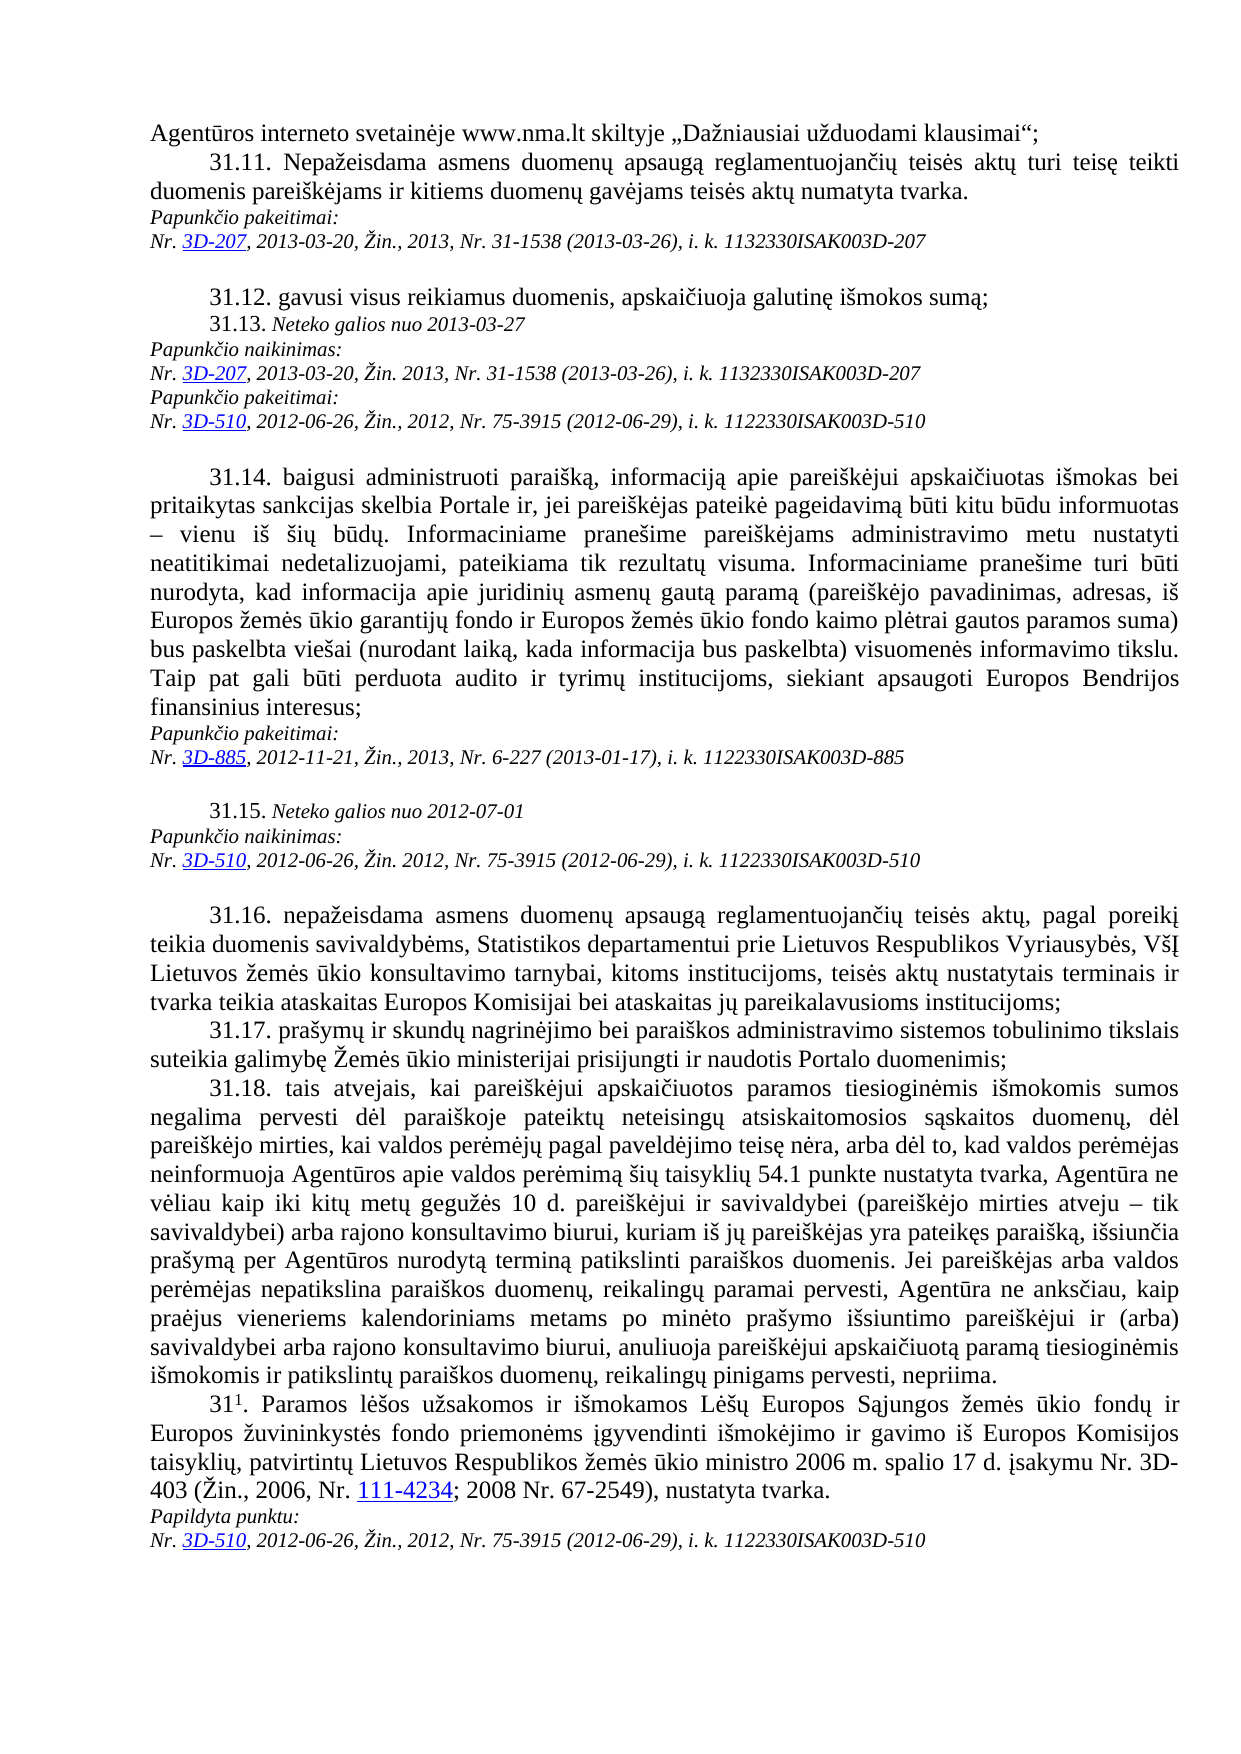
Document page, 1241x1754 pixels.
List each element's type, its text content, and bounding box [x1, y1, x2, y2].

text Papunkčio naikinimas: [150, 337, 1180, 361]
text Nr. 3D-510, 2012-06-26, Žin., 2012, Nr. 75-3915 (2012-06-29), i. k. 1122330ISAK003D-510 [150, 409, 1180, 433]
text Papunkčio pakeitimai: [150, 385, 1180, 409]
text 31.12. gavusi visus reikiamus duomenis, apskaičiuoja galutinę išmokos sumą; [150, 282, 1180, 310]
text Nr. 3D-207, 2013-03-20, Žin. 2013, Nr. 31-1538 (2013-03-26), i. k. 1132330ISAK003D-207 [150, 361, 1180, 385]
text Agentūros interneto svetainėje www.nma.lt skiltyje „Dažniausiai užduodami klausimai“; [150, 118, 1180, 147]
text 31.18. tais atvejais, kai pareiškėjui apskaičiuotos paramos tiesioginėmis išmokomis sumos negalima pervesti dėl paraiškoje pateiktų neteisingų atsiskaitomosios sąskaitos duomenų, dėl pareiškėjo mirties, kai valdos perėmėjų pagal paveldėjimo teisę nėra, arba dėl to, kad valdos perėmėjas neinformuoja Agentūros apie valdos perėmimą šių taisyklių 54.1 punkte nustatyta tvarka, Agentūra ne vėliau kaip iki kitų metų gegužės 10 d. pareiškėjui ir savivaldybei (pareiškėjo mirties atveju – tik savivaldybei) arba rajono konsultavimo biurui, kuriam iš jų pareiškėjas yra pateikęs paraišką, išsiunčia prašymą per Agentūros nurodytą terminą patikslinti paraiškos duomenis. Jei pareiškėjas arba valdos perėmėjas nepatikslina paraiškos duomenų, reikalingų paramai pervesti, Agentūra ne anksčiau, kaip praėjus vieneriems kalendoriniams metams po minėto prašymo išsiuntimo pareiškėjui ir (arba) savivaldybei arba rajono konsultavimo biurui, anuliuoja pareiškėjui apskaičiuotą paramą tiesioginėmis išmokomis ir patikslintų paraiškos duomenų, reikalingų pinigams pervesti, nepriima. [150, 1073, 1180, 1389]
text 31.16. nepažeisdama asmens duomenų apsaugą reglamentuojančių teisės aktų, pagal poreikį teikia duomenis savivaldybėms, Statistikos departamentui prie Lietuvos Respublikos Vyriausybės, VšĮ Lietuvos žemės ūkio konsultavimo tarnybai, kitoms institucijoms, teisės aktų nustatytais terminais ir tvarka teikia ataskaitas Europos Komisijai bei ataskaitas jų pareikalavusioms institucijoms; [150, 901, 1180, 1016]
text Papunkčio pakeitimai: [150, 721, 1180, 744]
text Nr. 3D-885, 2012-11-21, Žin., 2013, Nr. 6-227 (2013-01-17), i. k. 1122330ISAK003D-885 [150, 744, 1180, 769]
text 31.13. Neteko galios nuo 2013-03-27 [150, 310, 1180, 337]
text Nr. 3D-510, 2012-06-26, Žin., 2012, Nr. 75-3915 (2012-06-29), i. k. 1122330ISAK003D-510 [150, 1528, 1180, 1552]
text 31.11. Nepažeisdama asmens duomenų apsaugą reglamentuojančių teisės aktų turi teisę teikti duomenis pareiškėjams ir kitiems duomenų gavėjams teisės aktų numatyta tvarka. [150, 147, 1180, 205]
text 31.14. baigusi administruoti paraišką, informaciją apie pareiškėjui apskaičiuotas išmokas bei pritaikytas sankcijas skelbia Portale ir, jei pareiškėjas pateikė pageidavimą būti kitu būdu informuotas – vienu iš šių būdų. Informaciniame pranešime pareiškėjams administravimo metu nustatyti neatitikimai nedetalizuojami, pateikiama tik rezultatų visuma. Informaciniame pranešime turi būti nurodyta, kad informacija apie juridinių asmenų gautą paramą (pareiškėjo pavadinimas, adresas, iš Europos žemės ūkio garantijų fondo ir Europos žemės ūkio fondo kaimo plėtrai gautos paramos suma) bus paskelbta viešai (nurodant laiką, kada informacija bus paskelbta) visuomenės informavimo tikslu. Taip pat gali būti perduota audito ir tyrimų institucijoms, siekiant apsaugoti Europos Bendrijos finansinius interesus; [150, 462, 1180, 721]
text Papildyta punktu: [150, 1504, 1180, 1528]
text Nr. 3D-207, 2013-03-20, Žin., 2013, Nr. 31-1538 (2013-03-26), i. k. 1132330ISAK003D-207 [150, 229, 1180, 253]
text 311. Paramos lėšos užsakomos ir išmokamos Lėšų Europos Sąjungos žemės ūkio fondų ir Europos žuvininkystės fondo priemonėms įgyvendinti išmokėjimo ir gavimo iš Europos Komisijos taisyklių, patvirtintų Lietuvos Respublikos žemės ūkio ministro 2006 m. spalio 17 d. įsakymu Nr. 3D-403 (Žin., 2006, Nr. 111-4234; 2008 Nr. 67-2549), nustatyta tvarka. [150, 1389, 1180, 1504]
text 31.15. Neteko galios nuo 2012-07-01 [150, 797, 1180, 824]
text Nr. 3D-510, 2012-06-26, Žin. 2012, Nr. 75-3915 (2012-06-29), i. k. 1122330ISAK003D-510 [150, 848, 1180, 872]
text Papunkčio pakeitimai: [150, 205, 1180, 229]
text Papunkčio naikinimas: [150, 824, 1180, 848]
text 31.17. prašymų ir skundų nagrinėjimo bei paraiškos administravimo sistemos tobulinimo tikslais suteikia galimybę Žemės ūkio ministerijai prisijungti ir naudotis Portalo duomenimis; [150, 1016, 1180, 1073]
